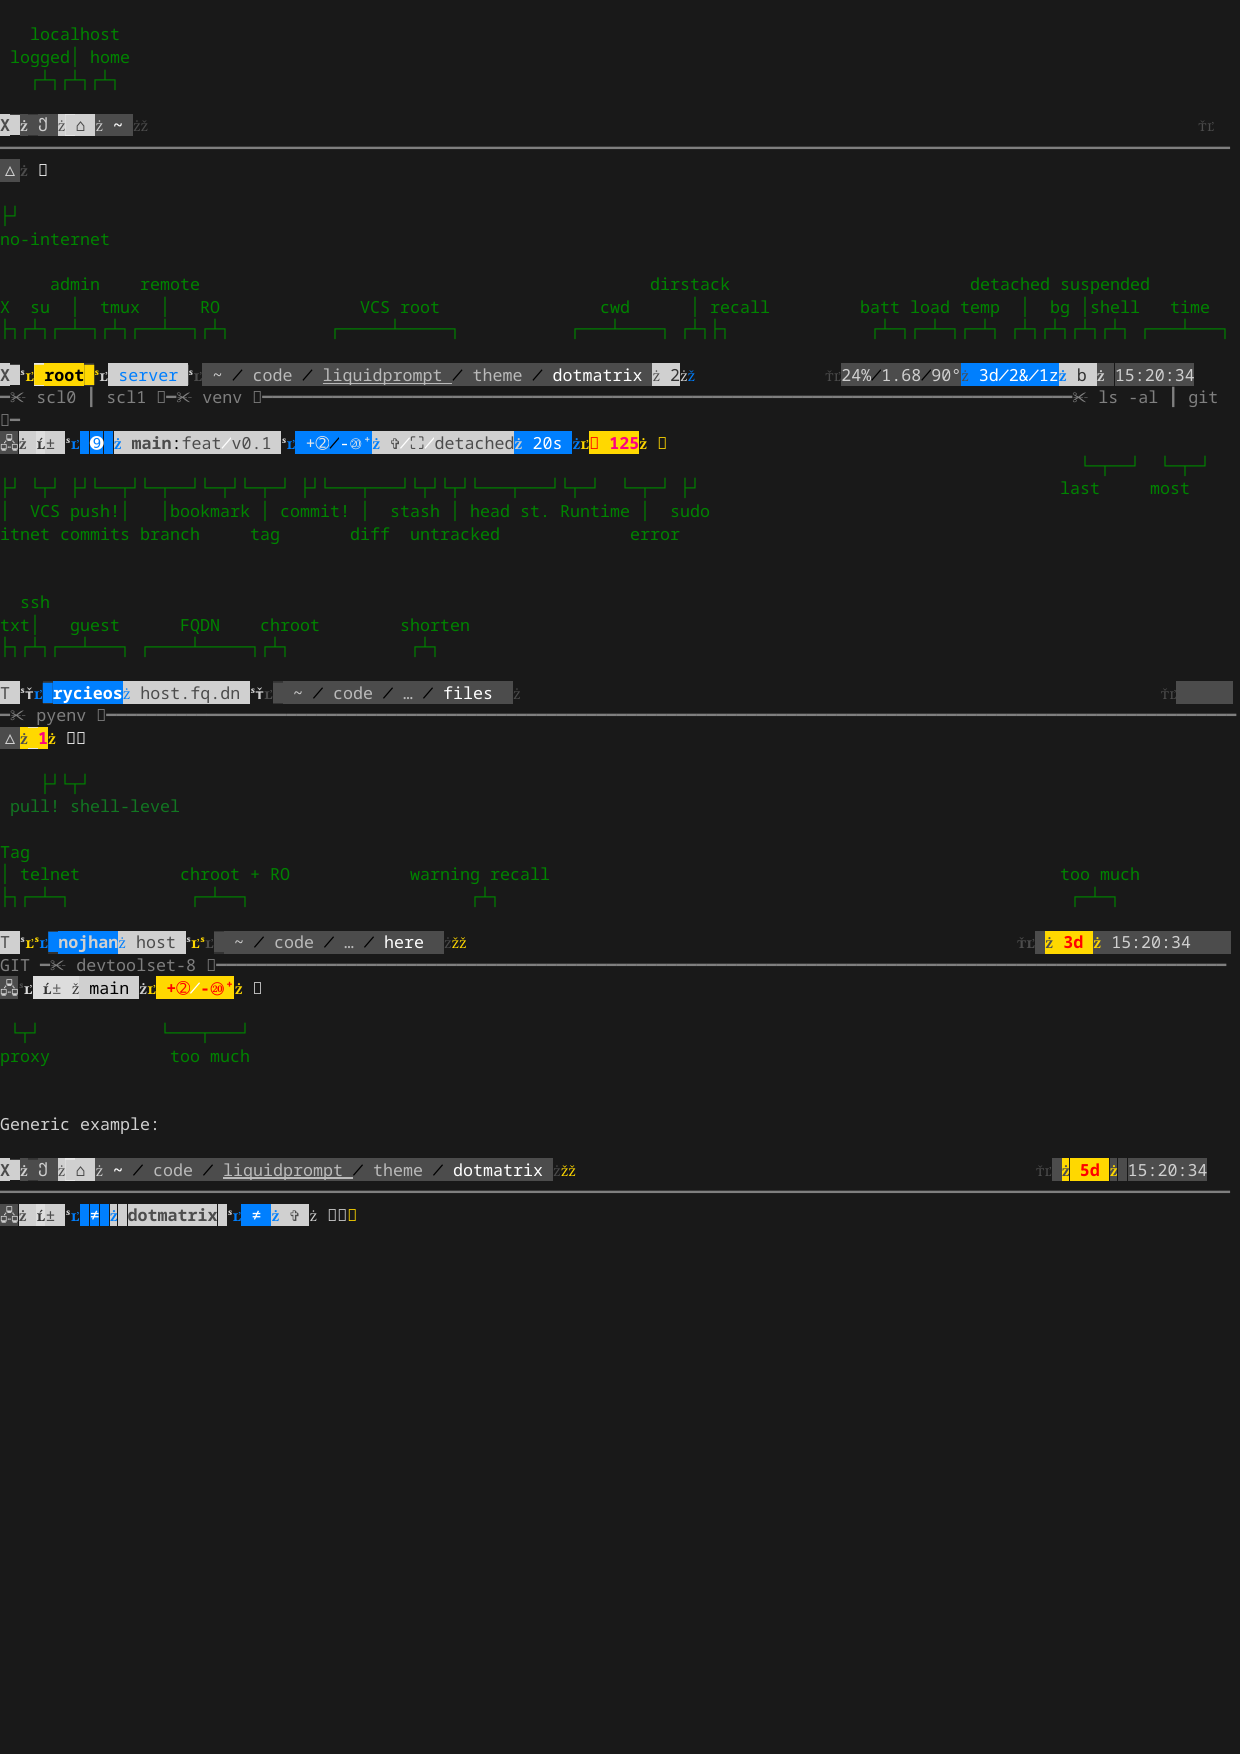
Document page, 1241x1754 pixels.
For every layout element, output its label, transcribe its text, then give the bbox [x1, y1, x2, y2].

text Generic example: [0, 1113, 1240, 1135]
text └─┬──┘ └─┬─┘ [0, 454, 1240, 477]
text 🖧 ±  main  +➁╱-⑳⁺  [0, 976, 1240, 999]
text X██ █⌂  ~ ╱ code ╱ liquidprompt ╱ theme ╱ dotmatrix    5d  15:20:34 [0, 1158, 1240, 1181]
text T █rycieos host.fq.dn █ ~ ╱ code ╱ … ╱ files   🕒 [0, 681, 1240, 704]
text ├┐┌─┴─┐ ┌─┴──┐ ┌┴┐ ┌─┴─┐ [0, 886, 1240, 908]
text △  [0, 159, 1240, 182]
text △█1  [0, 727, 1240, 749]
text Tag [0, 840, 1240, 863]
text X su │ tmux │ RO VCS root cwd │ recall batt load temp │ bg │shell time [0, 295, 1240, 318]
text ├┘ └┬┘ ├┘└──┬┘└─┬──┘└─┬┘└─┬─┘ ├┘└───┬───┘└┬┘└┬┘└───┬───┘└┬─┘ └─┬─┘ ├┘ last most [0, 477, 1240, 499]
text pull! shell-level [0, 795, 1240, 817]
text no-internet [0, 227, 1240, 250]
text 🖧 ±  ➒  main:feat╱v0.1  +➁╱-⑳⁺ ✞╱⛶╱detached 20s  125  [0, 431, 1240, 454]
text T █nojhan host █ ~ ╱ code ╱ … ╱ here    3d  15:20:34 [0, 931, 1240, 954]
text proxy too much [0, 1044, 1240, 1067]
text │ VCS push!│ │bookmark │ commit! │ stash │ head st. Runtime │ sudo [0, 499, 1240, 522]
text GIT ━ devtoolset-8 ━━━━━━━━━━━━━━━━━━━━━━━━━━━━━━━━━━━━━━━━━━━━━━━━━━━━━━━━━━━━━━━━━━━━━━━━━━━━━━━━━━━━━━━━━━━━━━━━━━━━━ [0, 954, 1240, 976]
text txt│ guest FQDN chroot shorten [0, 613, 1240, 636]
text admin remote dirstack detached suspended [0, 272, 1240, 295]
text 🖧 ±  ≠  dotmatrix  ≠  ✞   [0, 1203, 1240, 1226]
text ━━━━━━━━━━━━━━━━━━━━━━━━━━━━━━━━━━━━━━━━━━━━━━━━━━━━━━━━━━━━━━━━━━━━━━━━━━━━━━━━━━━━━━━━━━━━━━━━━━━━━━━━━━━━━━━━━━━━━━━━━━━ [0, 136, 1240, 159]
text ssh [0, 590, 1240, 613]
text ┌┴┐┌┴┐┌┴┐ [0, 68, 1240, 91]
text X██ █⌂  ~   [0, 113, 1240, 136]
text └┬┘ └───┬───┘ [0, 1022, 1240, 1044]
text X██root██server█ ~ ╱ code ╱ liquidprompt ╱ theme ╱ dotmatrix █2 24%╱1.68╱90° 3d╱2&╱1z b  15:20:34 [0, 363, 1240, 386]
text ━ pyenv ━━━━━━━━━━━━━━━━━━━━━━━━━━━━━━━━━━━━━━━━━━━━━━━━━━━━━━━━━━━━━━━━━━━━━━━━━━━━━━━━━━━━━━━━━━━━━━━━━━━━━━━━━━━━━━━━━ [0, 704, 1240, 727]
text itnet commits branch tag diff untracked error [0, 522, 1240, 545]
text ├┘ [0, 204, 1240, 227]
text ━ scl0 ┃ scl1 ━ venv ━━━━━━━━━━━━━━━━━━━━━━━━━━━━━━━━━━━━━━━━━━━━━━━━━━━━━━━━━━━━━━━━━━━━━━━━━━━━━━━━━ ls -al ┃ git ━ [0, 386, 1240, 431]
text │ telnet chroot + RO warning recall too much [0, 863, 1240, 886]
text ━━━━━━━━━━━━━━━━━━━━━━━━━━━━━━━━━━━━━━━━━━━━━━━━━━━━━━━━━━━━━━━━━━━━━━━━━━━━━━━━━━━━━━━━━━━━━━━━━━━━━━━━━━━━━━━━━━━━━━━━━━━ [0, 1181, 1240, 1203]
text localhost [0, 23, 1240, 45]
text logged│ home [0, 45, 1240, 68]
text ├┐┌┴┐┌─┴─┐┌┴┐┌──┴──┐┌┴┐ ┌─────┴─────┐ ┌───┴────┐ ┌┴┐├┐ ┌┴─┐┌─┴─┐┌─┴┐ ┌┴┐┌┴┐┌┴┐┌┴┐ ┌───┴───┐ [0, 318, 1240, 341]
text ├┘└┬┘ [0, 772, 1240, 795]
text ├┐┌┴┐┌──┴───┐ ┌────┴─────┐┌┴┐ ┌┴┐ [0, 636, 1240, 658]
